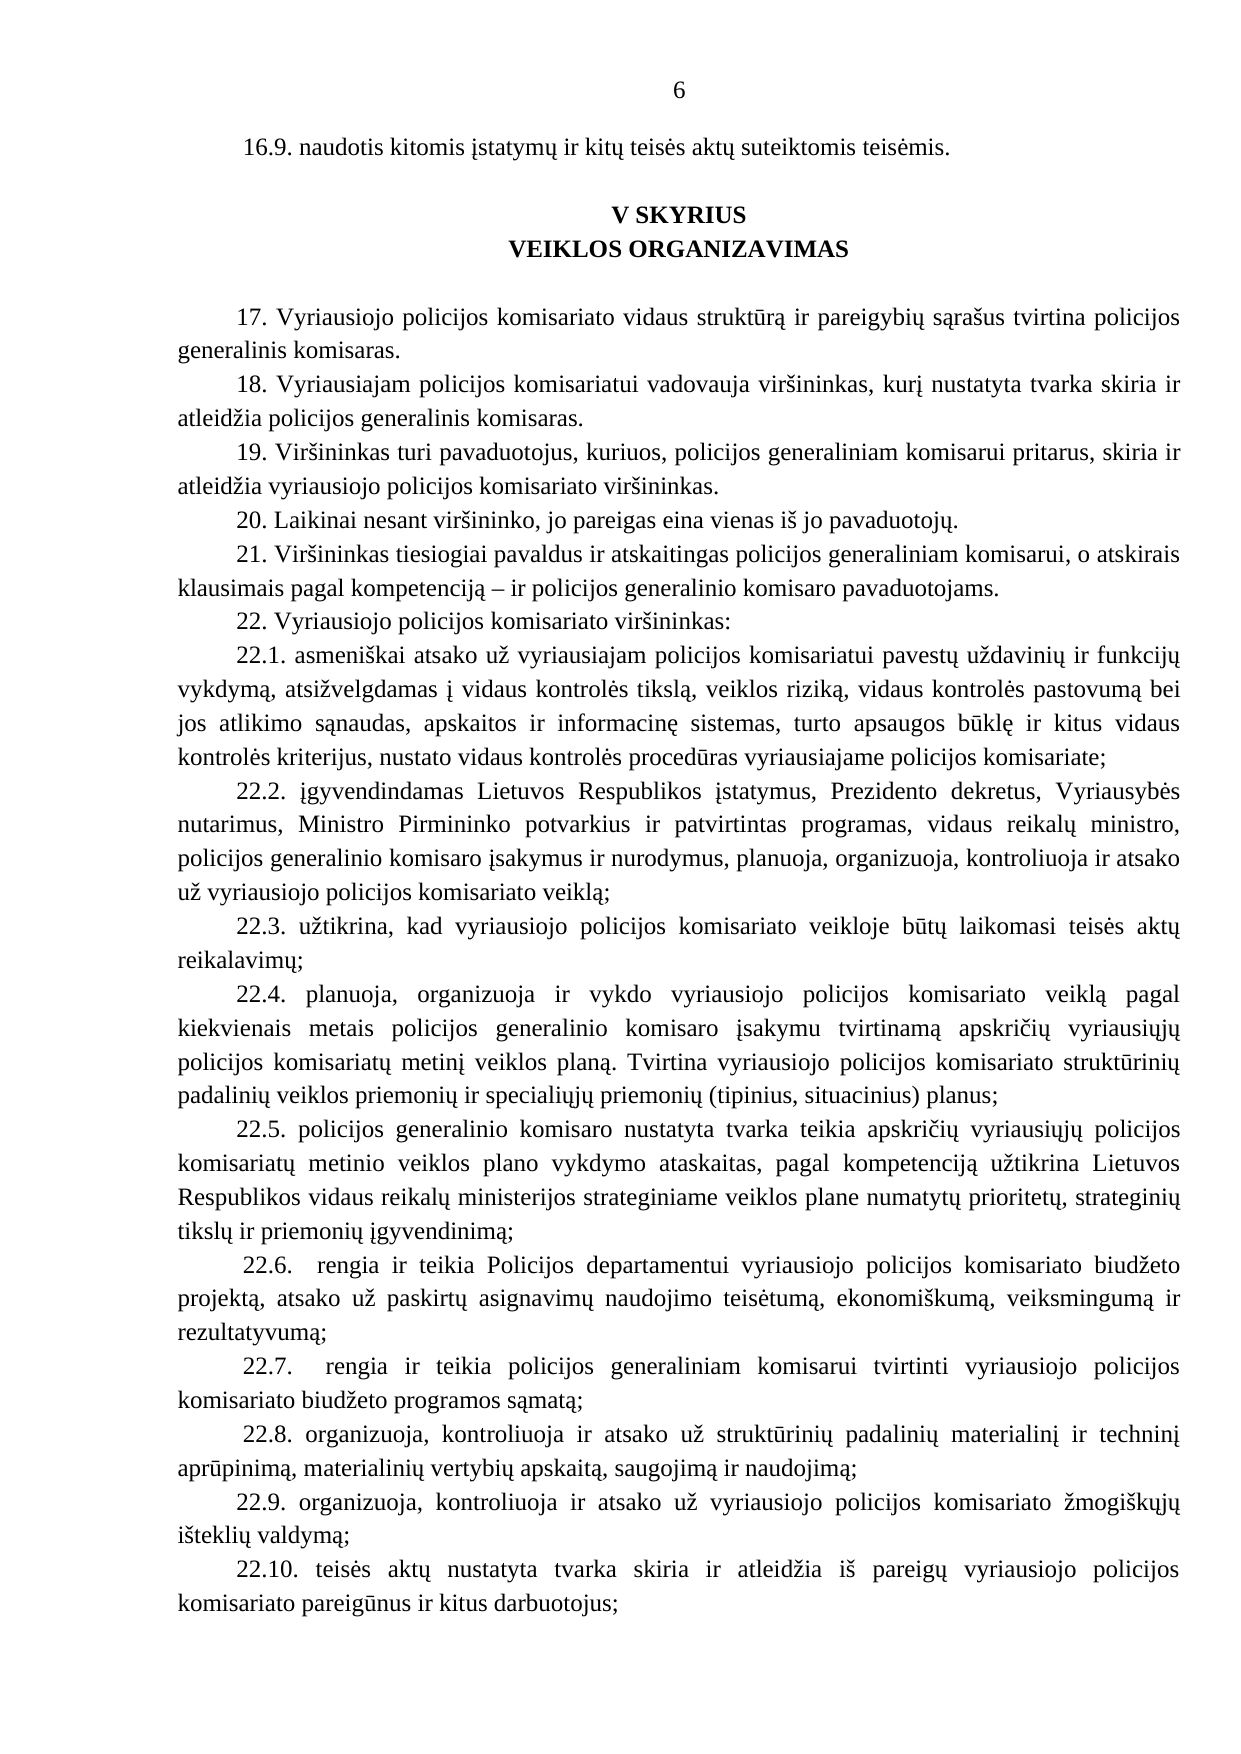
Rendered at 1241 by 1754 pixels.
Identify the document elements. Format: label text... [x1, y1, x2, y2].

text 22.2. įgyvendindamas Lietuvos Respublikos įstatymus, Prezidento dekretus, Vyriausybės nutarimus, Ministro Pirmininko potvarkius ir patvirtintas programas, vidaus reikalų ministro, policijos generalinio komisaro įsakymus ir nurodymus, planuoja, organizuoja, kontroliuoja ir atsako už vyriausiojo policijos komisariato veiklą; [177, 776, 1181, 906]
text 17. Vyriausiojo policijos komisariato vidaus struktūrą ir pareigybių sąrašus tvirtina policijos generalinis komisaras. [177, 302, 1181, 364]
text 22.1. asmeniškai atsako už vyriausiajam policijos komisariatui pavestų uždavinių ir funkcijų vykdymą, atsižvelgdamas į vidaus kontrolės tikslą, veiklos riziką, vidaus kontrolės pastovumą bei jos atlikimo sąnaudas, apskaitos ir informacinę sistemas, turto apsaugos būklę ir kitus vidaus kontrolės kriterijus, nustato vidaus kontrolės procedūras vyriausiajame policijos komisariate; [177, 640, 1181, 771]
text 20. Laikinai nesant viršininko, jo pareigas eina vienas iš jo pavaduotojų. [177, 505, 1181, 534]
text 19. Viršininkas turi pavaduotojus, kuriuos, policijos generaliniam komisarui pritarus, skiria ir atleidžia vyriausiojo policijos komisariato viršininkas. [177, 437, 1181, 500]
text 22.9. organizuoja, kontroliuoja ir atsako už vyriausiojo policijos komisariato žmogiškųjų išteklių valdymą; [177, 1487, 1181, 1549]
text 22.8. organizuoja, kontroliuoja ir atsako už struktūrinių padalinių materialinį ir techninį aprūpinimą, materialinių vertybių apskaitą, saugojimą ir naudojimą; [177, 1419, 1181, 1482]
text 22.3. užtikrina, kad vyriausiojo policijos komisariato veikloje būtų laikomasi teisės aktų reikalavimų; [177, 911, 1181, 974]
text 22.6. rengia ir teikia Policijos departamentui vyriausiojo policijos komisariato biudžeto projektą, atsako už paskirtų asignavimų naudojimo teisėtumą, ekonomiškumą, veiksmingumą ir rezultatyvumą; [177, 1250, 1181, 1346]
text 22.4. planuoja, organizuoja ir vykdo vyriausiojo policijos komisariato veiklą pagal kiekvienais metais policijos generalinio komisaro įsakymu tvirtinamą apskričių vyriausiųjų policijos komisariatų metinį veiklos planą. Tvirtina vyriausiojo policijos komisariato struktūrinių padalinių veiklos priemonių ir specialiųjų priemonių (tipinius, situacinius) planus; [177, 979, 1181, 1109]
text 22.10. teisės aktų nustatyta tvarka skiria ir atleidžia iš pareigų vyriausiojo policijos komisariato pareigūnus ir kitus darbuotojus; [177, 1554, 1181, 1617]
text 21. Viršininkas tiesiogiai pavaldus ir atskaitingas policijos generaliniam komisarui, o atskirais klausimais pagal kompetenciją – ir policijos generalinio komisaro pavaduotojams. [177, 539, 1181, 601]
text 18. Vyriausiajam policijos komisariatui vadovauja viršininkas, kurį nustatyta tvarka skiria ir atleidžia policijos generalinis komisaras. [177, 369, 1181, 432]
text 16.9. naudotis kitomis įstatymų ir kitų teisės aktų suteiktomis teisėmis. [177, 132, 1181, 161]
text 22. Vyriausiojo policijos komisariato viršininkas: [177, 606, 1181, 635]
text V SKYRIUS [176, 200, 1181, 229]
text 22.7. rengia ir teikia policijos generaliniam komisarui tvirtinti vyriausiojo policijos komisariato biudžeto programos sąmatą; [177, 1351, 1181, 1414]
text VEIKLOS ORGANIZAVIMAS [176, 234, 1181, 263]
text 22.5. policijos generalinio komisaro nustatyta tvarka teikia apskričių vyriausiųjų policijos komisariatų metinio veiklos plano vykdymo ataskaitas, pagal kompetenciją užtikrina Lietuvos Respublikos vidaus reikalų ministerijos strateginiame veiklos plane numatytų prioritetų, strateginių tikslų ir priemonių įgyvendinimą; [177, 1114, 1181, 1244]
